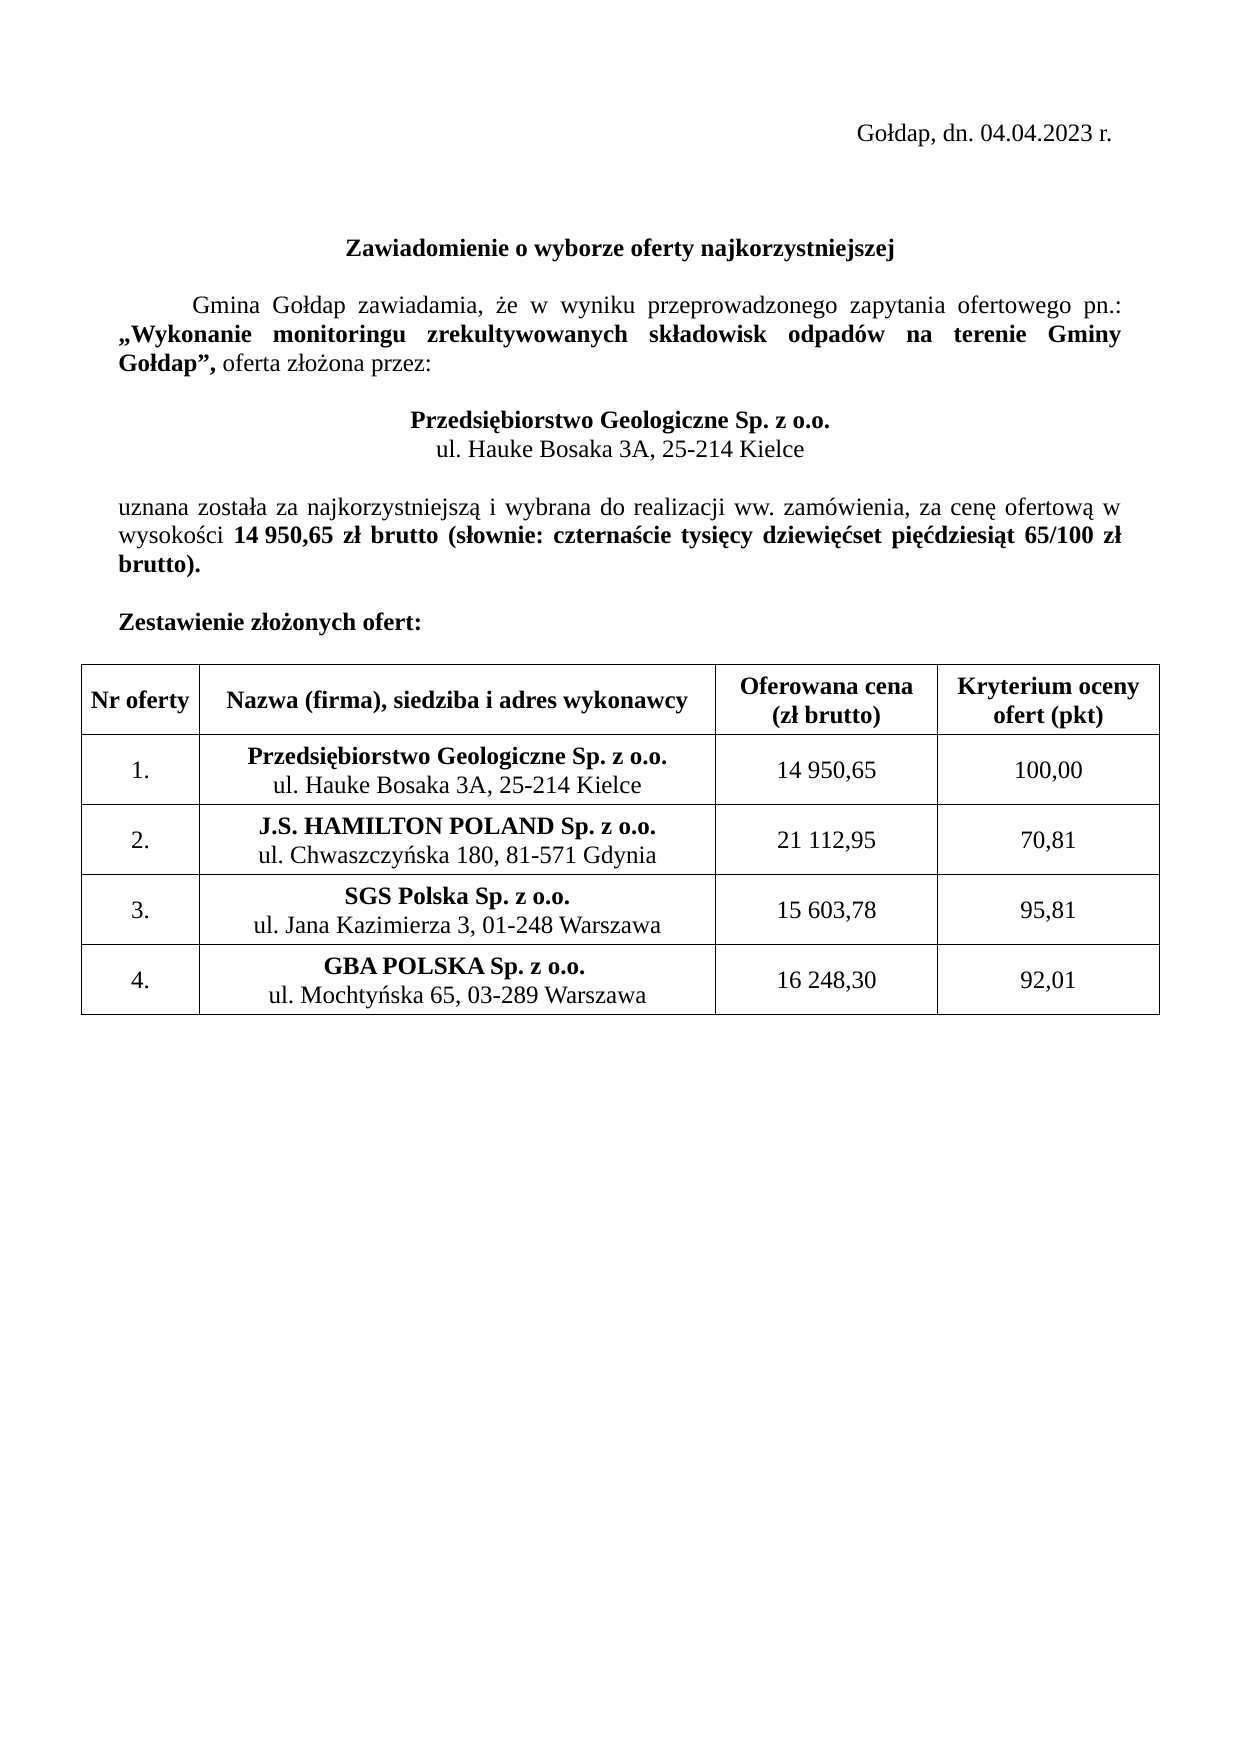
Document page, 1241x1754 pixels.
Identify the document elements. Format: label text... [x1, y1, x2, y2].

table_cell 2. [82, 805, 199, 874]
table_cell GBA POLSKA Sp. z o.o. ul. Mochtyńska 65, 03-289 Warszawa [200, 945, 715, 1014]
table_cell 1. [82, 735, 199, 804]
text uznana została za najkorzystniejszą i wybrana do realizacji ww. zamówienia, za cenę ofertową w wysokości 14 950,65 zł brutto (słownie: czternaście tysięcy dziewięćset pięćdziesiąt 65/100 zł brutto). [118, 492, 1122, 578]
table_cell 15 603,78 [716, 875, 937, 944]
table_header Kryterium oceny ofert (pkt) [938, 665, 1159, 734]
table_cell 95,81 [938, 875, 1159, 944]
text ul. Hauke Bosaka 3A, 25-214 Kielce [118, 434, 1122, 463]
table_cell 70,81 [938, 805, 1159, 874]
text Zestawienie złożonych ofert: [118, 607, 1122, 636]
text Zawiadomienie o wyborze oferty najkorzystniejszej [118, 233, 1122, 262]
table_header Nazwa (firma), siedziba i adres wykonawcy [200, 665, 715, 734]
table_cell 14 950,65 [716, 735, 937, 804]
table_cell 100,00 [938, 735, 1159, 804]
text Przedsiębiorstwo Geologiczne Sp. z o.o. [118, 406, 1122, 434]
table_cell 4. [82, 945, 199, 1014]
table_cell J.S. HAMILTON POLAND Sp. z o.o. ul. Chwaszczyńska 180, 81-571 Gdynia [200, 805, 715, 874]
text Gmina Gołdap zawiadamia, że w wyniku przeprowadzonego zapytania ofertowego pn.: „Wykonanie monitoringu zrekultywowanych składowisk odpadów na terenie Gminy Gołdap”, oferta złożona przez: [118, 291, 1122, 377]
table_cell 92,01 [938, 945, 1159, 1014]
table_cell SGS Polska Sp. z o.o. ul. Jana Kazimierza 3, 01-248 Warszawa [200, 875, 715, 944]
table_header Nr oferty [82, 665, 199, 734]
table_cell 21 112,95 [716, 805, 937, 874]
table_header Oferowana cena (zł brutto) [716, 665, 937, 734]
table_cell 16 248,30 [716, 945, 937, 1014]
table_cell Przedsiębiorstwo Geologiczne Sp. z o.o. ul. Hauke Bosaka 3A, 25-214 Kielce [200, 735, 715, 804]
text Gołdap, dn. 04.04.2023 r. [118, 118, 1122, 147]
table_cell 3. [82, 875, 199, 944]
